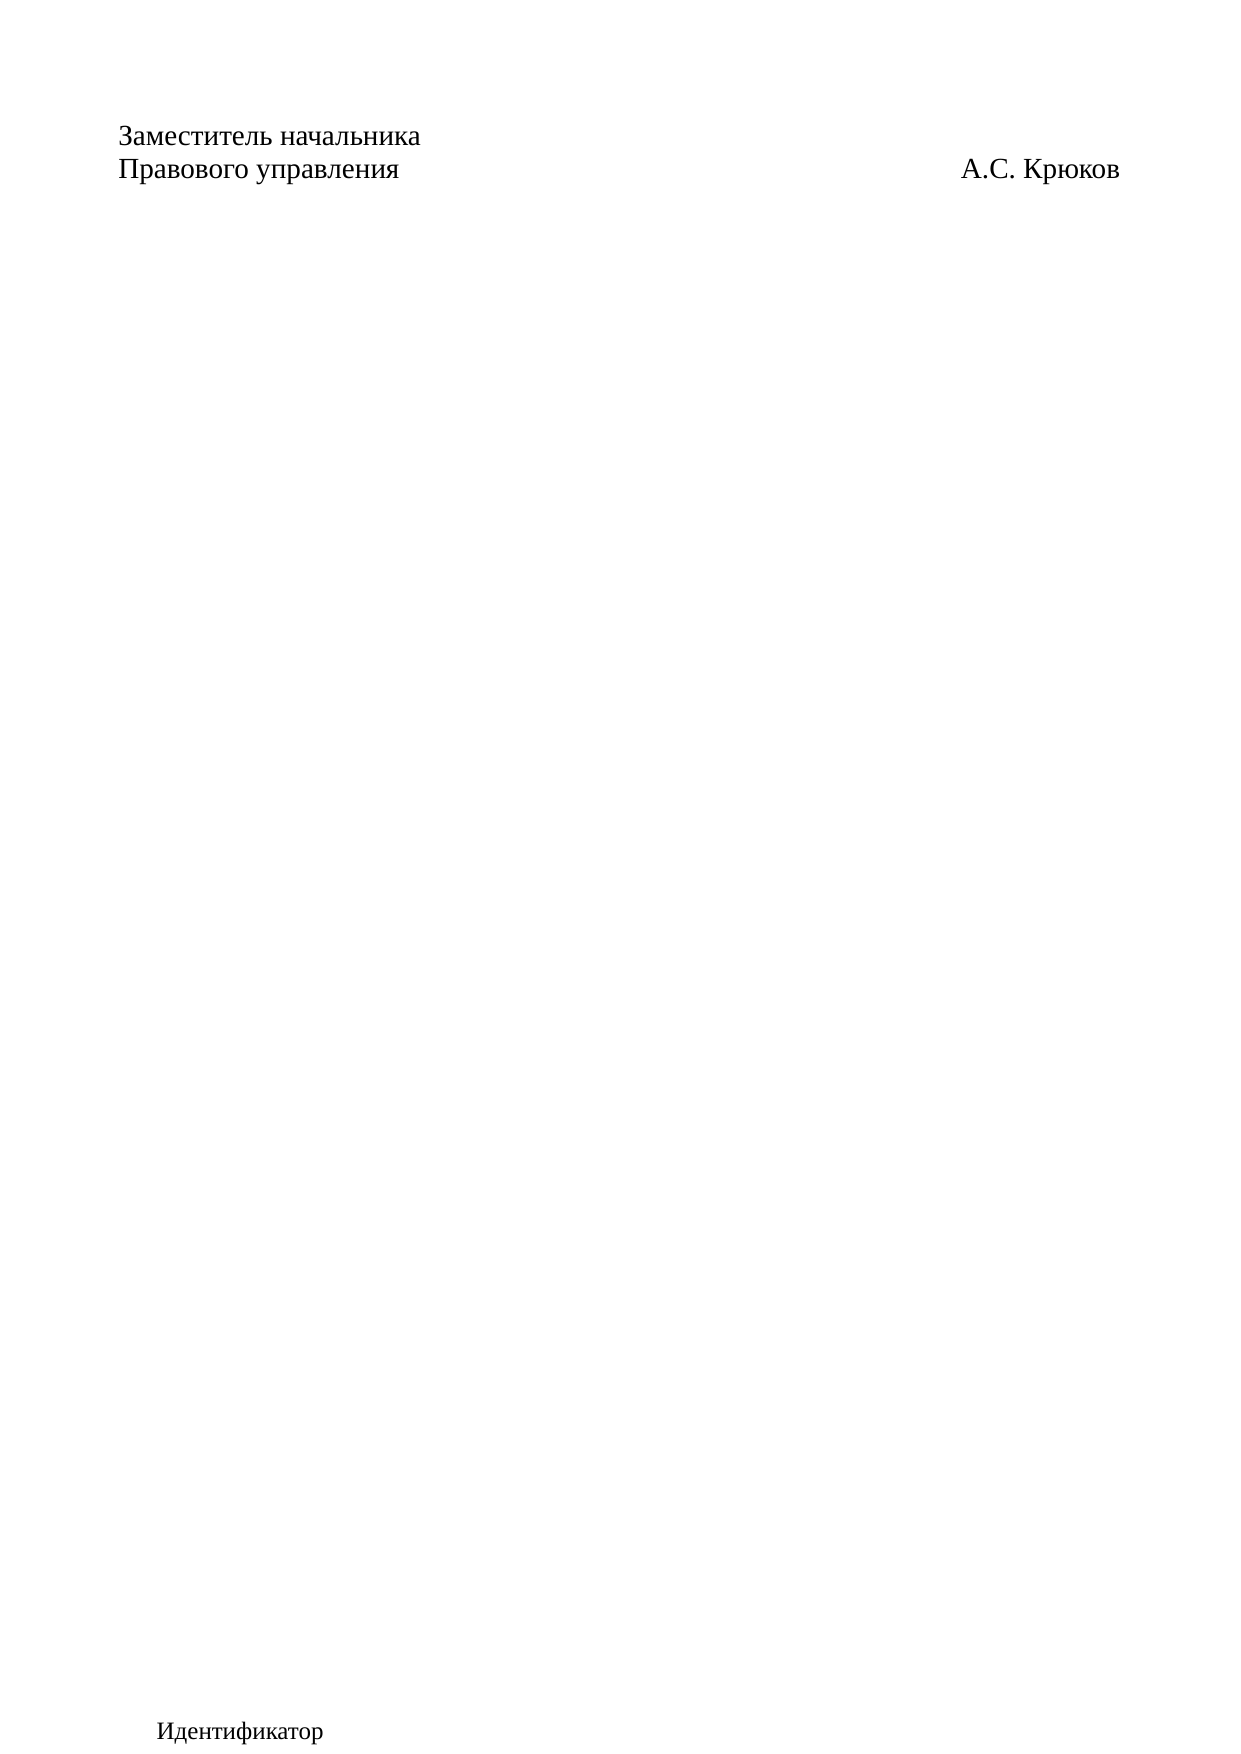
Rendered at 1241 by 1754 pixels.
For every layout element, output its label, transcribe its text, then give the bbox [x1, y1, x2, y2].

text Заместитель начальника [118, 118, 1122, 152]
text Правового управления А.С. Крюков [118, 152, 1122, 185]
